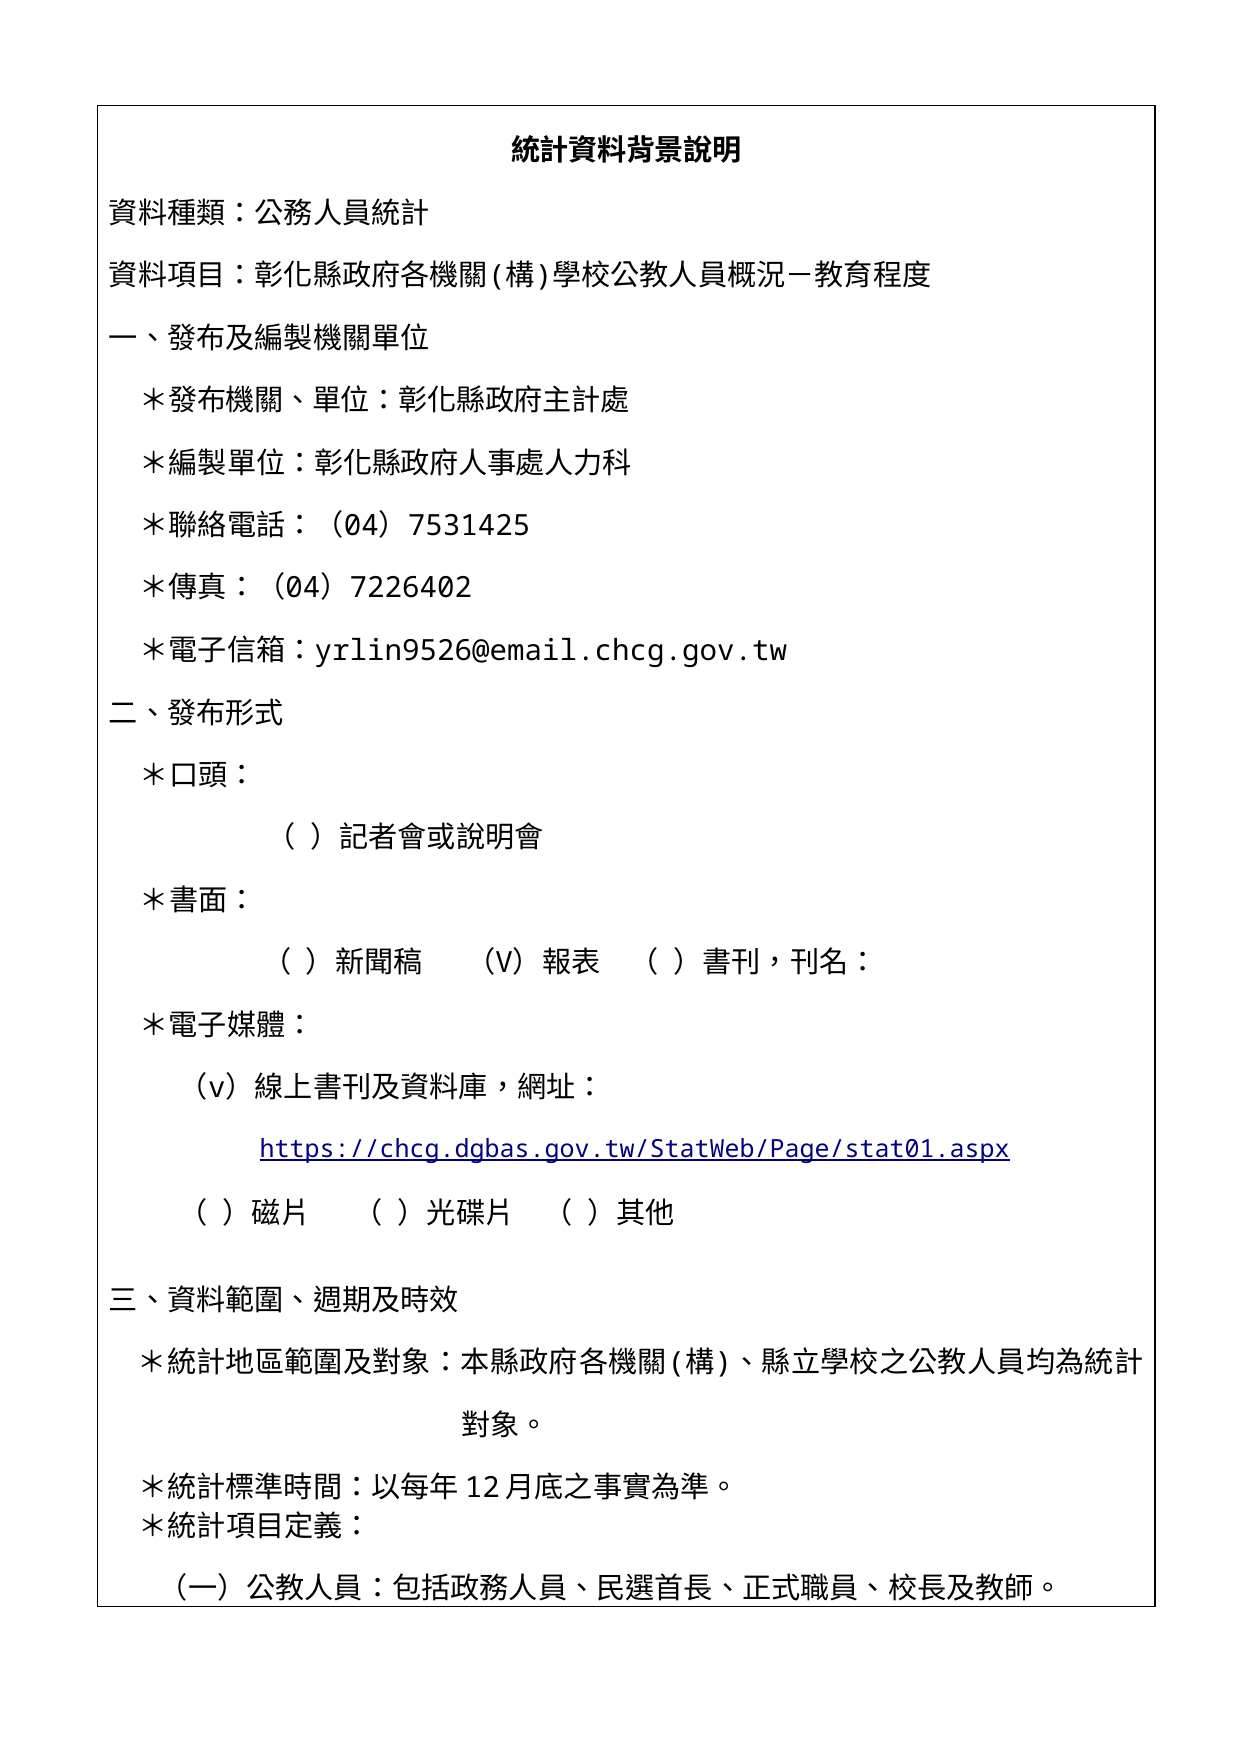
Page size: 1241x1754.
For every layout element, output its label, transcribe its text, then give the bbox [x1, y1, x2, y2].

table_header 統計資料背景說明 資料種類：公務人員統計 資料項目：彰化縣政府各機關(構)學校公教人員概況－教育程度 一、發布及編製機關單位 ＊發布機關、單位：彰化縣政府主計處 ＊編製單位：彰化縣政府人事處人力科 ＊聯絡電話：（04）7531425 ＊傳真：（04）7226402 ＊電子信箱：yrlin9526@email.chcg.gov.tw 二、發布形式 口頭： （ ）記者會或說明會 書面： （ ）新聞稿 （V）報表 （ ）書刊，刊名： ＊電子媒體： （v）線上書刊及資料庫，網址： https://chcg.dgbas.gov.tw/StatWeb/Page/stat01.aspx （ ）磁片 （ ）光碟片 （ ）其他 三、資料範圍、週期及時效 ＊統計地區範圍及對象：本縣政府各機關(構)、縣立學校之公教人員均為統計對象。 ＊統計標準時間：以每年12月底之事實為準。 ＊統計項目定義： （一）公教人員：包括政務人員、民選首長、正式職員、校長及教師。 [98, 106, 1154, 1606]
